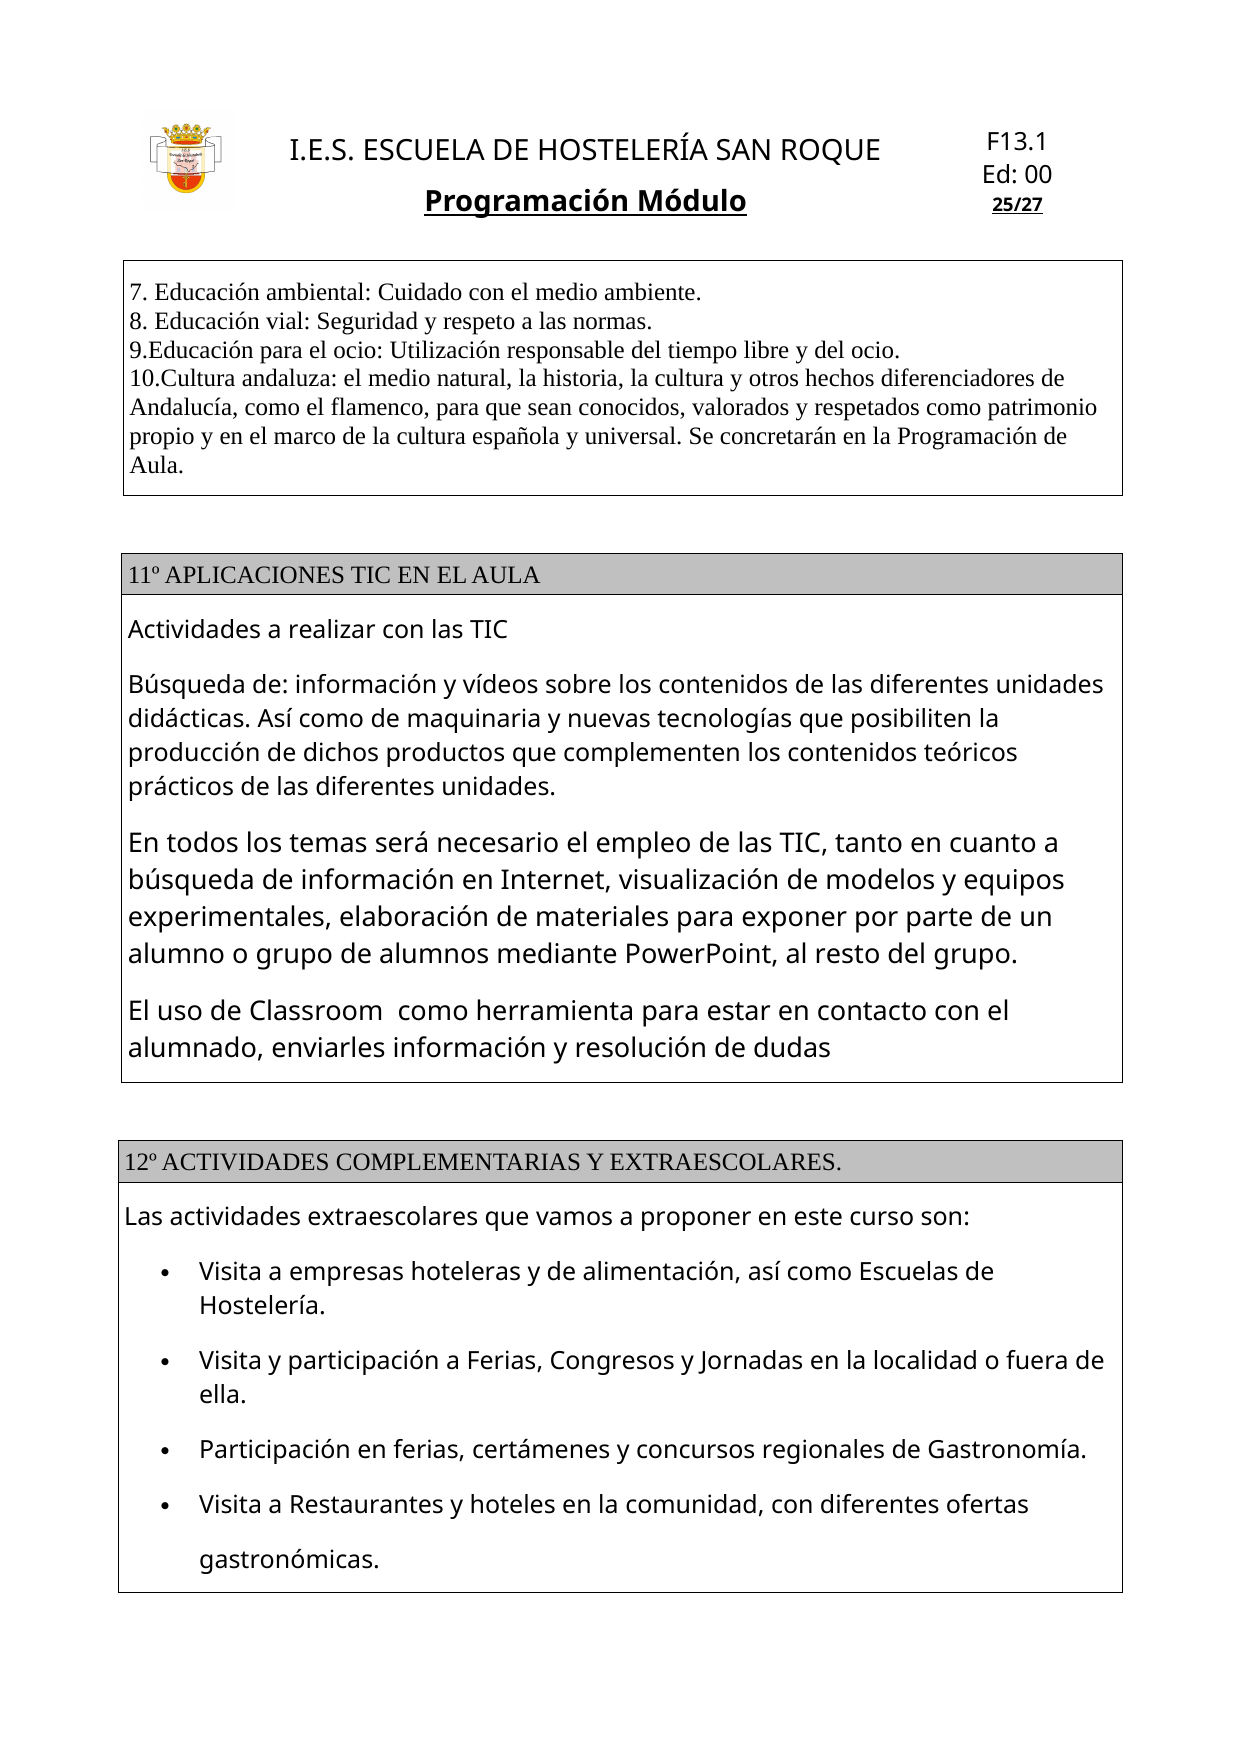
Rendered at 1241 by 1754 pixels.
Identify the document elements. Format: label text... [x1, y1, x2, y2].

table_header 11º APLICACIONES TIC EN EL AULA [122, 554, 1122, 594]
table_cell 7. Educación ambiental: Cuidado con el medio ambiente. 8. Educación vial: Seguridad y respeto a las normas. 9.Educación para el ocio: Utilización responsable del tiempo libre y del ocio. 10.Cultura andaluza: el medio natural, la historia, la cultura y otros hechos diferenciadores de Andalucía, como el flamenco, para que sean conocidos, valorados y respetados como patrimonio propio y en el marco de la cultura española y universal. Se concretarán en la Programación de Aula. [124, 261, 1122, 494]
table_header 12º ACTIVIDADES COMPLEMENTARIAS Y EXTRAESCOLARES. [119, 1141, 1122, 1182]
table_cell Las actividades extraescolares que vamos a proponer en este curso son: Visita a empresas hoteleras y de alimentación, así como Escuelas de Hostelería. Visita y participación a Ferias, Congresos y Jornadas en la localidad o fuera de ella. Participación en ferias, certámenes y concursos regionales de Gastronomía. Visita a Restaurantes y hoteles en la comunidad, con diferentes ofertas gastronómicas. Se asistirá a concurso de cocina en Marbella, aprovechando la visita a Dani García. Se propondrá visita a la quesera de Alcalá de los Gazules “Gandazul”, visita en Barbate a un ronqueo y empresa de algas marinas. Participación de profesionales del sector en charlas con los alumnos/as en el centro. Realización de intercambios con escuelas de hostelería para realizar visitas a las mismas y/ o preparar en su caso menús típicos de la localidad. Participación del alumnado en actividades desayunos andaluz, semana de las buenas costumbres. [119, 1183, 1122, 1592]
table_cell Actividades a realizar con las TIC Búsqueda de: información y vídeos sobre los contenidos de las diferentes unidades didácticas. Así como de maquinaria y nuevas tecnologías que posibiliten la producción de dichos productos que complementen los contenidos teóricos prácticos de las diferentes unidades. En todos los temas será necesario el empleo de las TIC, tanto en cuanto a búsqueda de información en Internet, visualización de modelos y equipos experimentales, elaboración de materiales para exponer por parte de un alumno o grupo de alumnos mediante PowerPoint, al resto del grupo. El uso de Classroom como herramienta para estar en contacto con el alumnado, enviarles información y resolución de dudas [122, 595, 1122, 1082]
